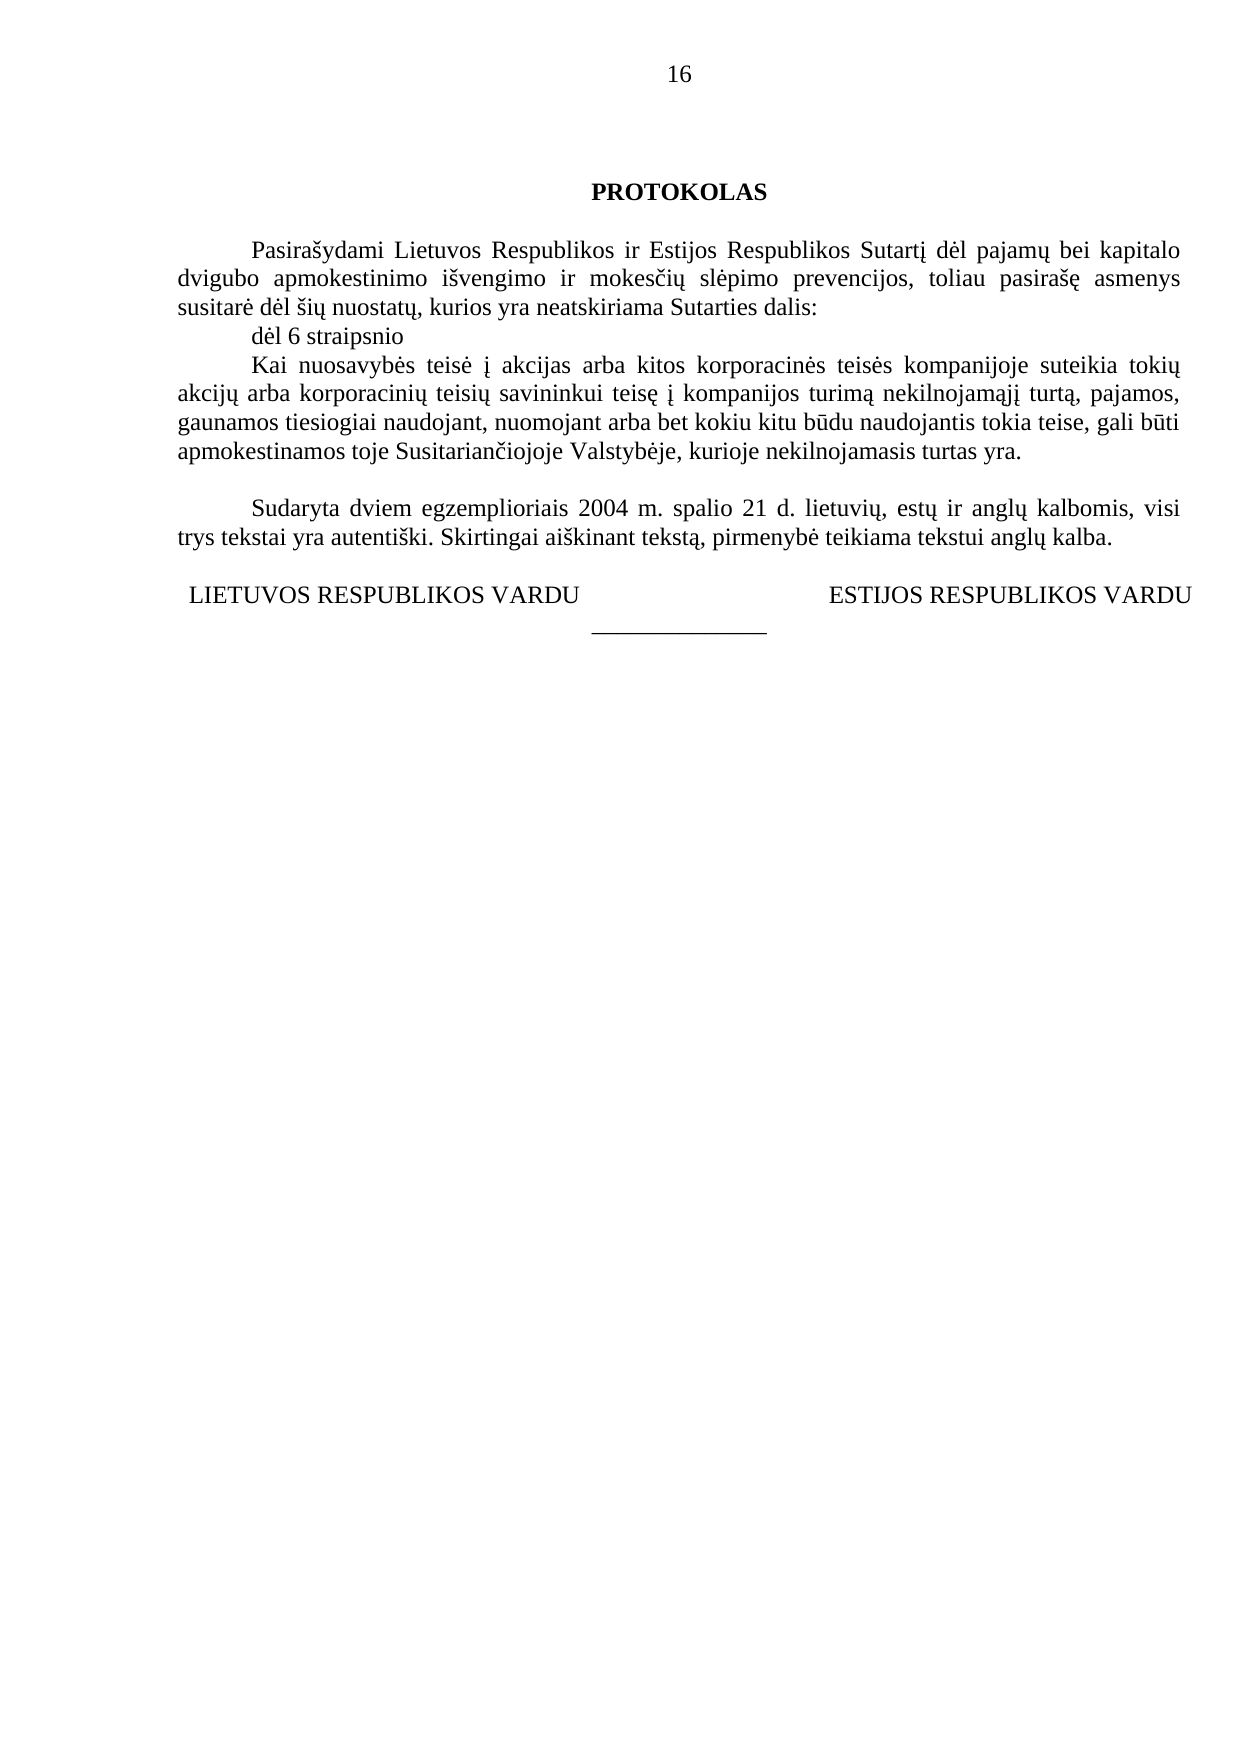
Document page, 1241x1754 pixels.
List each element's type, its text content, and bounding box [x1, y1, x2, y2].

text Kai nuosavybės teisė į akcijas arba kitos korporacinės teisės kompanijoje suteikia tokių akcijų arba korporacinių teisių savininkui teisę į kompanijos turimą nekilnojamąjį turtą, pajamos, gaunamos tiesiogiai naudojant, nuomojant arba bet kokiu kitu būdu naudojantis tokia teise, gali būti apmokestinamos toje Susitariančiojoje Valstybėje, kurioje nekilnojamasis turtas yra. [177, 350, 1181, 465]
text Pasirašydami Lietuvos Respublikos ir Estijos Respublikos Sutartį dėl pajamų bei kapitalo dvigubo apmokestinimo išvengimo ir mokesčių slėpimo prevencijos, toliau pasirašę asmenys susitarė dėl šių nuostatų, kurios yra neatskiriama Sutarties dalis: [177, 235, 1181, 321]
text PROTOKOLAS [177, 177, 1181, 206]
text Sudaryta dviem egzemplioriais 2004 m. spalio 21 d. lietuvių, estų ir anglų kalbomis, visi trys tekstai yra autentiški. Skirtingai aiškinant tekstą, pirmenybė teikiama tekstui anglų kalba. [177, 493, 1181, 551]
text ______________ [177, 608, 1181, 637]
table_header LIETUVOS RESPUBLIKOS VARDU [177, 580, 681, 608]
text dėl 6 straipsnio [177, 321, 1181, 350]
table_header ESTIJOS RESPUBLIKOS VARDU [681, 580, 1204, 608]
